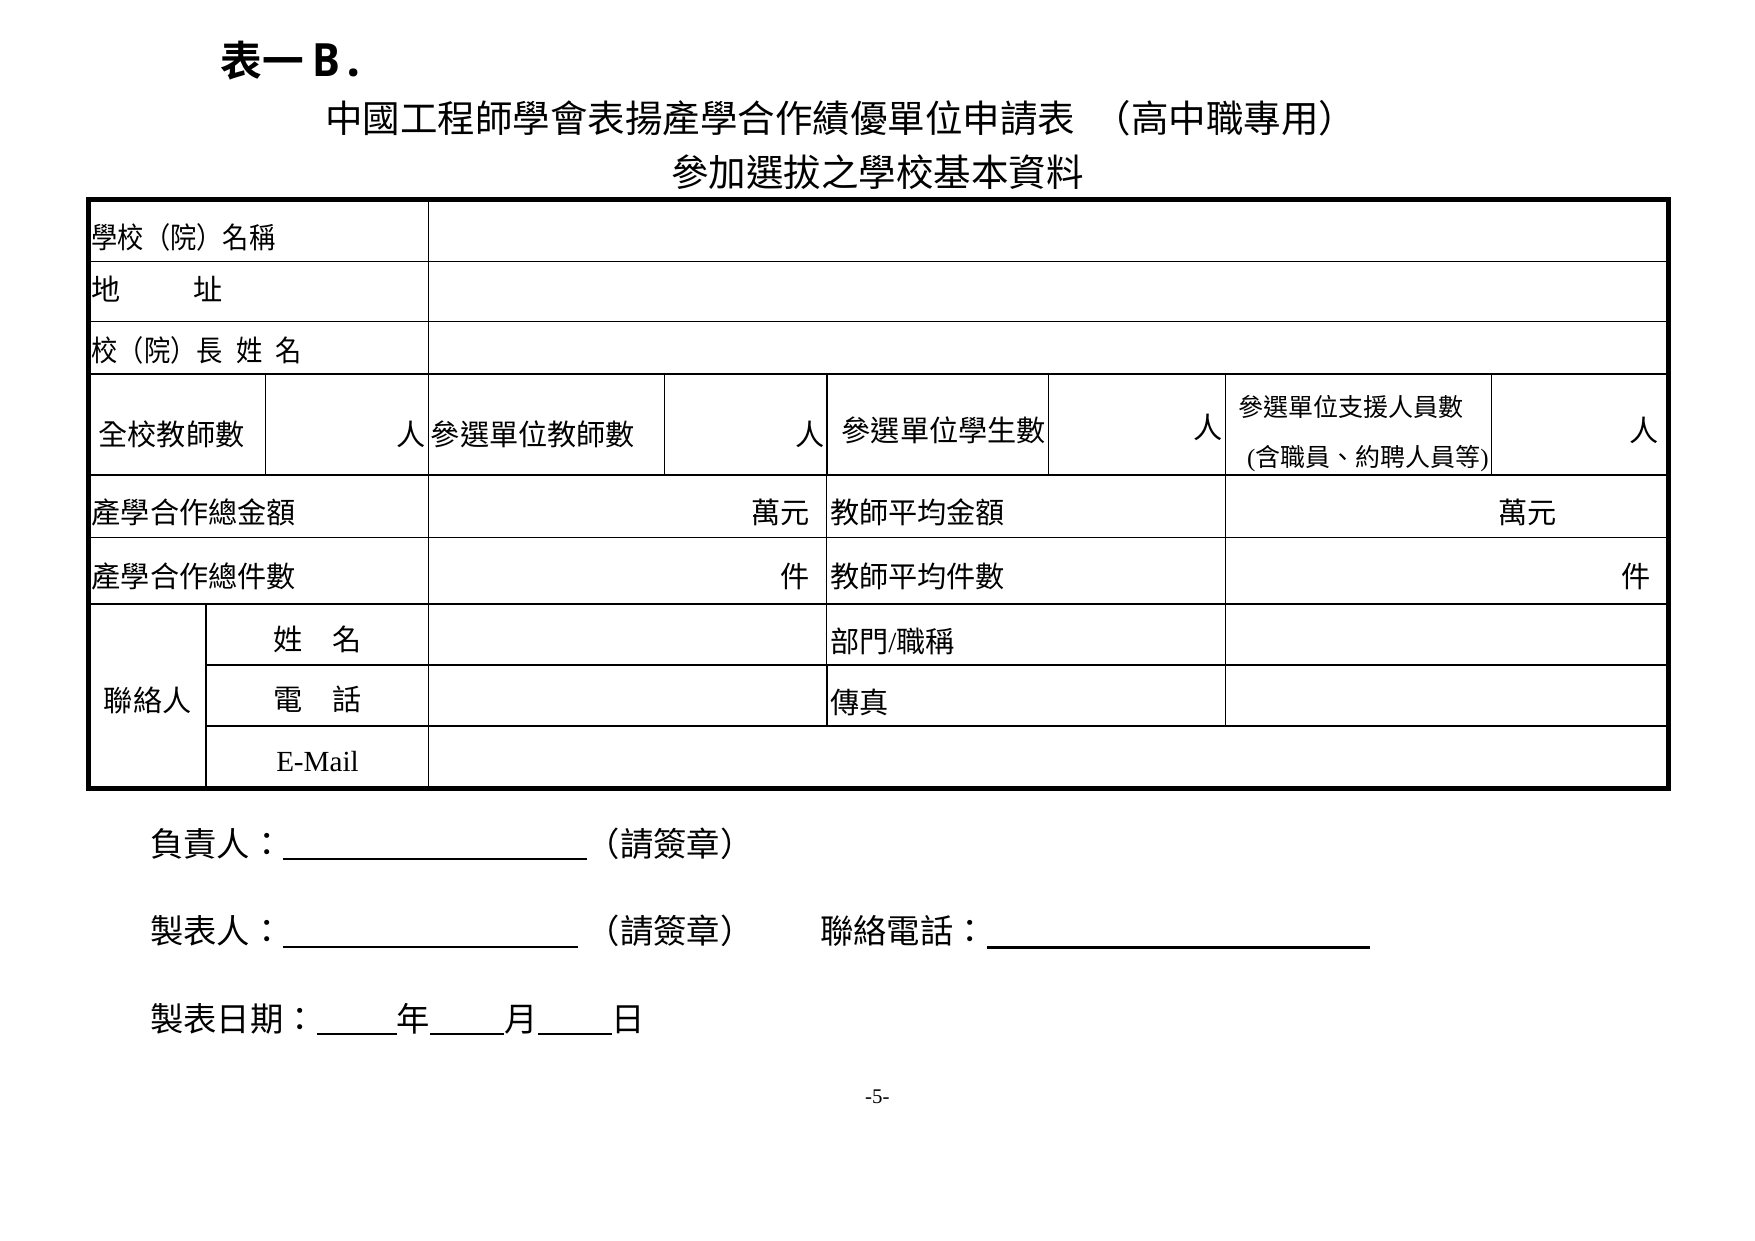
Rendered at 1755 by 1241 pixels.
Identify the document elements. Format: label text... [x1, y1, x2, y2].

table_cell 地 址 [91, 262, 428, 321]
table_header [429, 202, 1666, 261]
table_cell 校（院）長 姓 名 [91, 322, 428, 373]
table_cell 人 [1492, 375, 1666, 474]
table_cell 產學合作總金額 [91, 476, 428, 537]
table_cell 參選單位支援人員數 (含職員、約聘人員等) [1226, 375, 1491, 474]
table_cell 姓 名 [207, 605, 428, 664]
text 負責人： （請簽章） [150, 803, 1604, 866]
text [205, 20, 403, 90]
table_cell 人 [266, 375, 428, 474]
table_cell [429, 605, 826, 664]
table_cell 參選單位學生數 [828, 375, 1048, 474]
table_cell 人 [1049, 375, 1225, 474]
table_cell 電 話 [207, 666, 428, 725]
text 參加選拔之學校基本資料 [150, 143, 1604, 197]
table_cell 部門/職稱 [827, 605, 1225, 664]
table_cell E-Mail [207, 727, 428, 786]
table_cell [1226, 605, 1666, 664]
table_cell [429, 666, 826, 725]
text 表一B. [220, 27, 388, 83]
table_cell 教師平均件數 [827, 538, 1225, 603]
text 製表日期： 年 月 日 [150, 978, 1604, 1041]
table_cell 聯絡人 [91, 605, 205, 786]
table_cell 件 [1226, 538, 1666, 603]
table_cell [429, 262, 1666, 321]
table_cell 傳真 [828, 666, 1225, 725]
text 製表人： （請簽章） 聯絡電話： [150, 891, 1604, 953]
table_cell 產學合作總件數 [91, 538, 428, 603]
table_cell 參選單位教師數 [429, 375, 664, 474]
table_cell 教師平均金額 [827, 476, 1225, 537]
table_header 學校（院）名稱 [91, 202, 428, 261]
table_cell 萬元 [429, 476, 826, 537]
table_cell 萬元 [1226, 476, 1666, 537]
table_cell [429, 322, 1666, 373]
table_cell [1226, 666, 1666, 725]
table_cell [429, 727, 1666, 786]
text 中國工程師學會表揚產學合作績優單位申請表 （高中職專用） [150, 89, 1604, 143]
table_cell 人 [665, 375, 826, 474]
table_cell 件 [429, 538, 826, 603]
table_cell 全校教師數 [91, 375, 265, 474]
